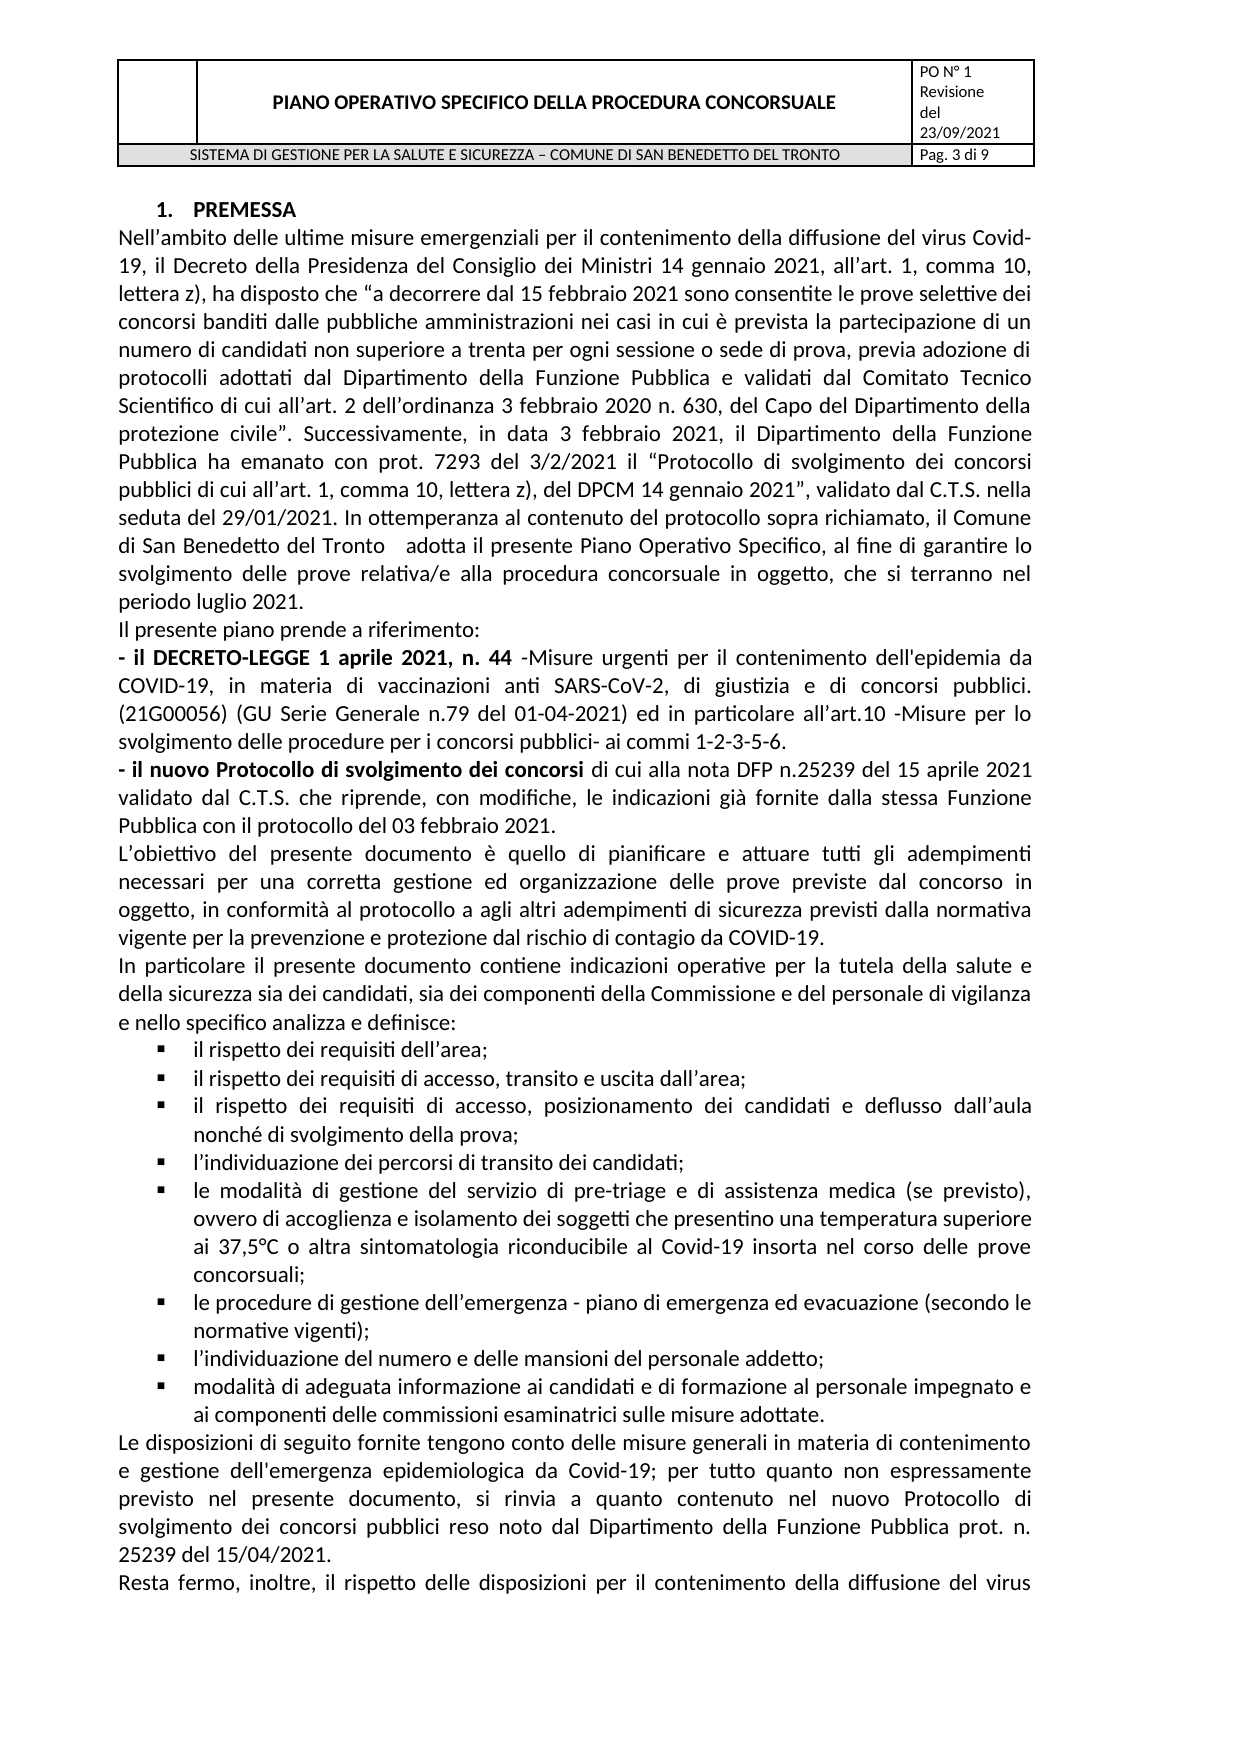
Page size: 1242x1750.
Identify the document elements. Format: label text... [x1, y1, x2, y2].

list il rispetto dei requisiti di accesso, transito e uscita dall’area; [156, 1064, 1033, 1092]
list l’individuazione dei percorsi di transito dei candidati; [156, 1148, 1033, 1176]
text In particolare il presente documento contiene indicazioni operative per la tutela della salute e della sicurezza sia dei candidati, sia dei componenti della Commissione e del personale di vigilanza e nello specifico analizza e definisce: [118, 952, 1033, 1036]
text Resta fermo, inoltre, il rispetto delle disposizioni per il contenimento della diffusione del virus [118, 1568, 1033, 1596]
list l’individuazione del numero e delle mansioni del personale addetto; [156, 1344, 1033, 1372]
list il rispetto dei requisiti di accesso, posizionamento dei candidati e deflusso dall’aula nonché di svolgimento della prova; [156, 1092, 1033, 1148]
text - il DECRETO-LEGGE 1 aprile 2021, n. 44 -Misure urgenti per il contenimento dell'epidemia da COVID-19, in materia di vaccinazioni anti SARS-CoV-2, di giustizia e di concorsi pubblici. (21G00056) (GU Serie Generale n.79 del 01-04-2021) ed in particolare all’art.10 -Misure per lo svolgimento delle procedure per i concorsi pubblici- ai commi 1-2-3-5-6. [118, 643, 1033, 755]
text Il presente piano prende a riferimento: [118, 615, 1033, 643]
list le procedure di gestione dell’emergenza - piano di emergenza ed evacuazione (secondo le normative vigenti); [156, 1288, 1033, 1344]
text Le disposizioni di seguito fornite tengono conto delle misure generali in materia di contenimento e gestione dell'emergenza epidemiologica da Covid-19; per tutto quanto non espressamente previsto nel presente documento, si rinvia a quanto contenuto nel nuovo Protocollo di svolgimento dei concorsi pubblici reso noto dal Dipartimento della Funzione Pubblica prot. n. 25239 del 15/04/2021. [118, 1428, 1033, 1568]
list le modalità di gestione del servizio di pre-triage e di assistenza medica (se previsto), ovvero di accoglienza e isolamento dei soggetti che presentino una temperatura superiore ai 37,5°C o altra sintomatologia riconducibile al Covid-19 insorta nel corso delle prove concorsuali; [156, 1176, 1033, 1288]
list il rispetto dei requisiti dell’area; [156, 1036, 1033, 1064]
text Nell’ambito delle ultime misure emergenziali per il contenimento della diffusione del virus Covid-19, il Decreto della Presidenza del Consiglio dei Ministri 14 gennaio 2021, all’art. 1, comma 10, lettera z), ha disposto che “a decorrere dal 15 febbraio 2021 sono consentite le prove selettive dei concorsi banditi dalle pubbliche amministrazioni nei casi in cui è prevista la partecipazione di un numero di candidati non superiore a trenta per ogni sessione o sede di prova, previa adozione di protocolli adottati dal Dipartimento della Funzione Pubblica e validati dal Comitato Tecnico Scientifico di cui all’art. 2 dell’ordinanza 3 febbraio 2020 n. 630, del Capo del Dipartimento della protezione civile”. Successivamente, in data 3 febbraio 2021, il Dipartimento della Funzione Pubblica ha emanato con prot. 7293 del 3/2/2021 il “Protocollo di svolgimento dei concorsi pubblici di cui all’art. 1, comma 10, lettera z), del DPCM 14 gennaio 2021”, validato dal C.T.S. nella seduta del 29/01/2021. In ottemperanza al contenuto del protocollo sopra richiamato, il Comune di San Benedetto del Tronto adotta il presente Piano Operativo Specifico, al fine di garantire lo svolgimento delle prove relativa/e alla procedura concorsuale in oggetto, che si terranno nel periodo luglio 2021. [118, 223, 1033, 615]
text L’obiettivo del presente documento è quello di pianificare e attuare tutti gli adempimenti necessari per una corretta gestione ed organizzazione delle prove previste dal concorso in oggetto, in conformità al protocollo a agli altri adempimenti di sicurezza previsti dalla normativa vigente per la prevenzione e protezione dal rischio di contagio da COVID-19. [118, 839, 1033, 952]
subtitle PREMESSA [156, 195, 1033, 223]
text - il nuovo Protocollo di svolgimento dei concorsi di cui alla nota DFP n.25239 del 15 aprile 2021 validato dal C.T.S. che riprende, con modifiche, le indicazioni già fornite dalla stessa Funzione Pubblica con il protocollo del 03 febbraio 2021. [118, 755, 1033, 839]
list modalità di adeguata informazione ai candidati e di formazione al personale impegnato e ai componenti delle commissioni esaminatrici sulle misure adottate. [156, 1372, 1033, 1428]
